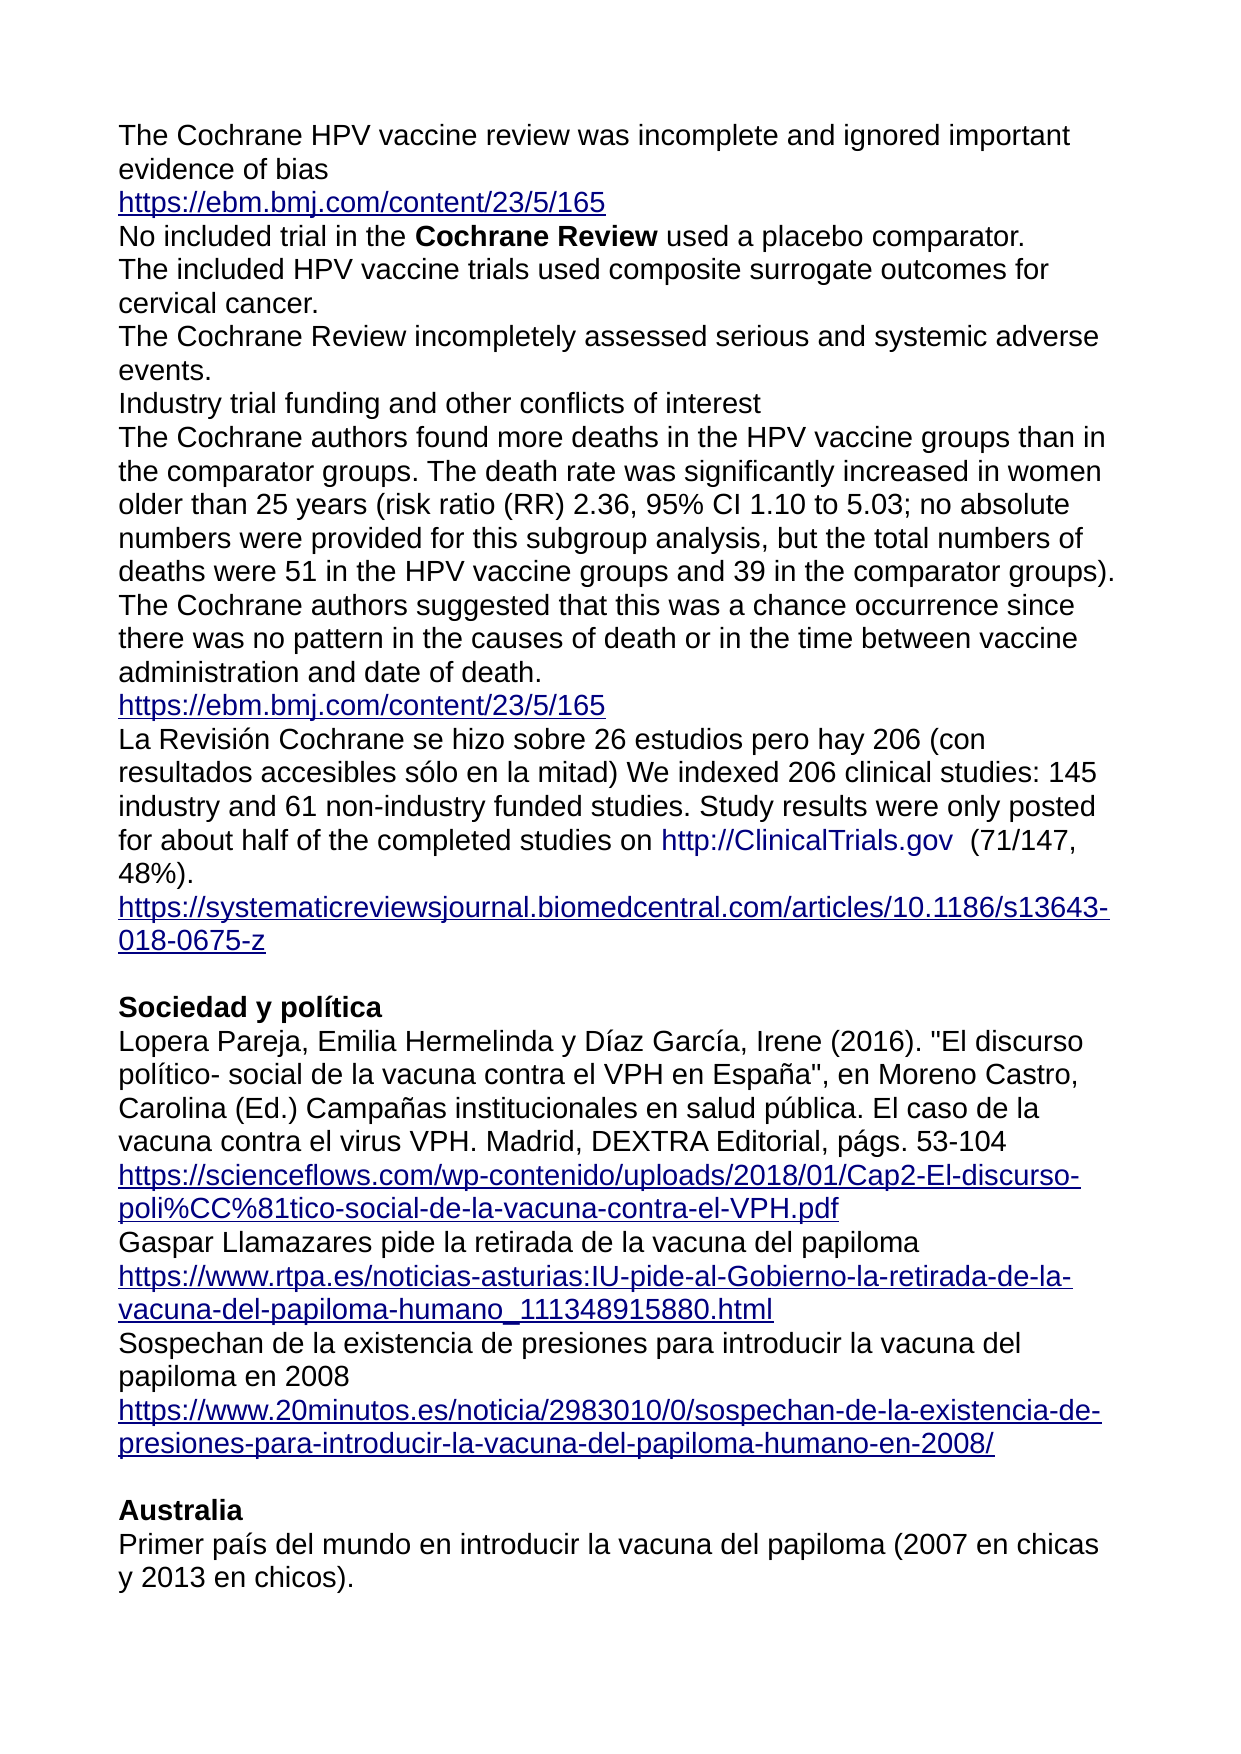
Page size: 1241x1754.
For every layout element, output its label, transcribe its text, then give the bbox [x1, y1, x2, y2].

text Sospechan de la existencia de presiones para introducir la vacuna del papiloma en 2008 [118, 1326, 1122, 1393]
text https://scienceflows.com/wp-contenido/uploads/2018/01/Cap2-El-discurso-poli%CC%81tico-social-de-la-vacuna-contra-el-VPH.pdf [118, 1158, 1122, 1225]
text The Cochrane HPV vaccine review was incomplete and ignored important evidence of bias [118, 118, 1122, 185]
text Sociedad y política [118, 990, 1122, 1024]
text No included trial in the Cochrane Review used a placebo comparator. [118, 219, 1122, 252]
text Lopera Pareja, Emilia Hermelinda y Díaz García, Irene (2016). "El discurso político- social de la vacuna contra el VPH en España", en Moreno Castro, Carolina (Ed.) Campañas institucionales en salud pública. El caso de la vacuna contra el virus VPH. Madrid, DEXTRA Editorial, págs. 53-104 [118, 1024, 1122, 1158]
text The included HPV vaccine trials used composite surrogate outcomes for cervical cancer. [118, 252, 1122, 319]
text https://ebm.bmj.com/content/23/5/165 [118, 688, 1122, 722]
text Gaspar Llamazares pide la retirada de la vacuna del papiloma [118, 1225, 1122, 1258]
text The Cochrane Review incompletely assessed serious and systemic adverse events. [118, 319, 1122, 386]
text The Cochrane authors found more deaths in the HPV vaccine groups than in the comparator groups. The death rate was significantly increased in women older than 25 years (risk ratio (RR) 2.36, 95% CI 1.10 to 5.03; no absolute numbers were provided for this subgroup analysis, but the total numbers of deaths were 51 in the HPV vaccine groups and 39 in the comparator groups). The Cochrane authors suggested that this was a chance occurrence since there was no pattern in the causes of death or in the time between vaccine administration and date of death. [118, 420, 1122, 688]
text La Revisión Cochrane se hizo sobre 26 estudios pero hay 206 (con resultados accesibles sólo en la mitad) We indexed 206 clinical studies: 145 industry and 61 non-industry funded studies. Study results were only posted for about half of the completed studies on http://ClinicalTrials.gov (71/147, 48%). https://systematicreviewsjournal.biomedcentral.com/articles/10.1186/s13643-018-0675-z [118, 722, 1122, 957]
text https://www.20minutos.es/noticia/2983010/0/sospechan-de-la-existencia-de-presiones-para-introducir-la-vacuna-del-papiloma-humano-en-2008/ [118, 1393, 1122, 1460]
text https://ebm.bmj.com/content/23/5/165 [118, 185, 1122, 219]
text Industry trial funding and other conflicts of interest [118, 386, 1122, 420]
text Australia [118, 1493, 1122, 1527]
text Primer país del mundo en introducir la vacuna del papiloma (2007 en chicas y 2013 en chicos). [118, 1527, 1122, 1594]
text https://www.rtpa.es/noticias-asturias:IU-pide-al-Gobierno-la-retirada-de-la-vacuna-del-papiloma-humano_111348915880.html [118, 1258, 1122, 1326]
